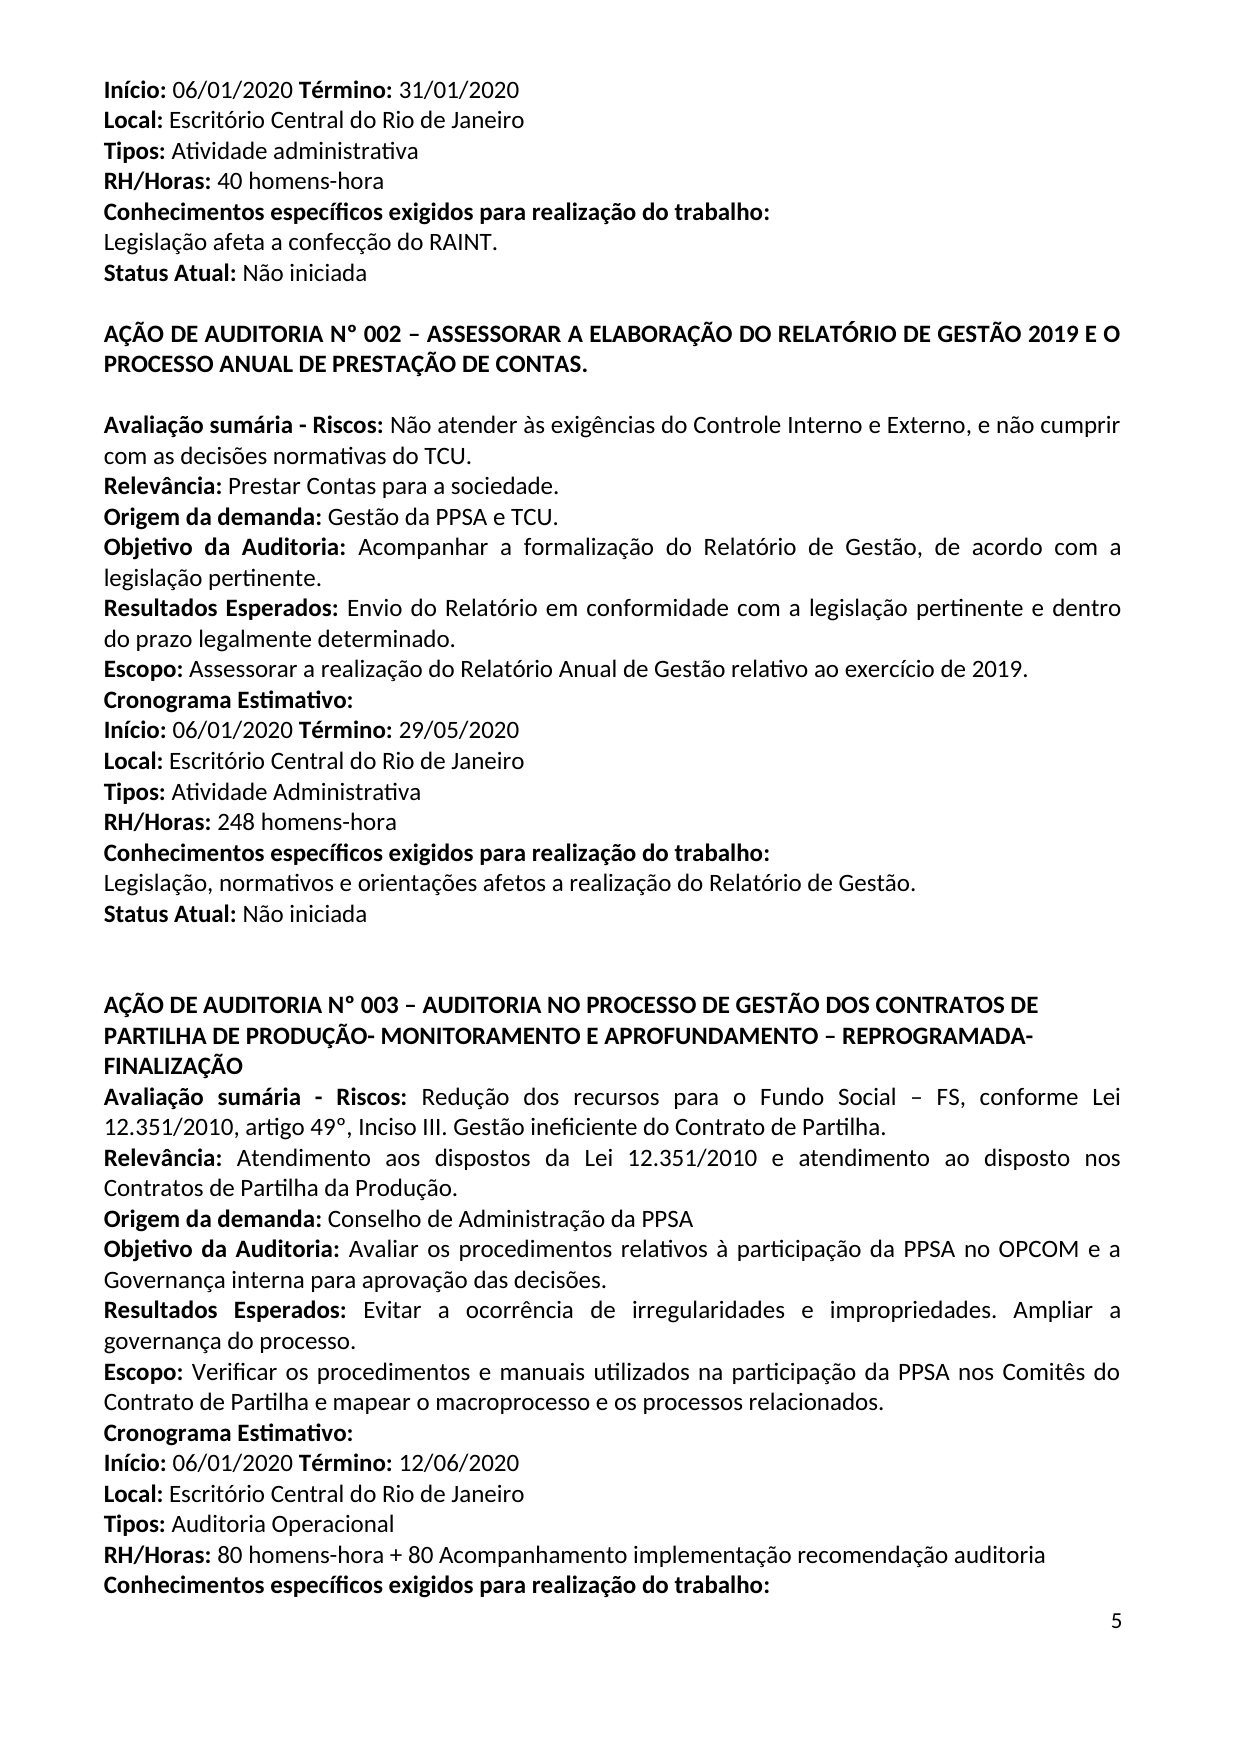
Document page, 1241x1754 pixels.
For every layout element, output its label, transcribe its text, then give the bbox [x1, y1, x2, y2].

text Resultados Esperados: Envio do Relatório em conformidade com a legislação pertinente e dentro do prazo legalmente determinado. [103, 593, 1122, 654]
text Avaliação sumária - Riscos: Não atender às exigências do Controle Interno e Externo, e não cumprir com as decisões normativas do TCU. [103, 409, 1122, 471]
text Status Atual: Não iniciada [103, 898, 1122, 928]
text RH/Horas: 80 homens-hora + 80 Acompanhamento implementação recomendação auditoria [103, 1539, 1122, 1569]
text Cronograma Estimativo: [103, 684, 1122, 715]
text Objetivo da Auditoria: Avaliar os procedimentos relativos à participação da PPSA no OPCOM e a Governança interna para aprovação das decisões. [103, 1233, 1122, 1294]
text Conhecimentos específicos exigidos para realização do trabalho: [103, 196, 1122, 226]
text Local: Escritório Central do Rio de Janeiro [103, 104, 1122, 135]
text Legislação afeta a confecção do RAINT. [103, 226, 1122, 257]
text Tipos: Auditoria Operacional [103, 1508, 1122, 1539]
text Legislação, normativos e orientações afetos a realização do Relatório de Gestão. [103, 867, 1122, 898]
text Escopo: Assessorar a realização do Relatório Anual de Gestão relativo ao exercício de 2019. [103, 654, 1122, 684]
text Cronograma Estimativo: [103, 1417, 1122, 1447]
text Início: 06/01/2020 Término: 31/01/2020 [103, 74, 1122, 104]
text Conhecimentos específicos exigidos para realização do trabalho: [103, 837, 1122, 867]
text Tipos: Atividade Administrativa [103, 776, 1122, 806]
text AÇÃO DE AUDITORIA Nº 003 – AUDITORIA NO PROCESSO DE GESTÃO DOS CONTRATOS DE PARTILHA DE PRODUÇÃO- MONITORAMENTO E APROFUNDAMENTO – REPROGRAMADA-FINALIZAÇÃO [103, 989, 1122, 1081]
text Resultados Esperados: Evitar a ocorrência de irregularidades e impropriedades. Ampliar a governança do processo. [103, 1294, 1122, 1356]
text Relevância: Prestar Contas para a sociedade. [103, 471, 1122, 501]
text Relevância: Atendimento aos dispostos da Lei 12.351/2010 e atendimento ao disposto nos Contratos de Partilha da Produção. [103, 1142, 1122, 1203]
text RH/Horas: 40 homens-hora [103, 165, 1122, 196]
text Local: Escritório Central do Rio de Janeiro [103, 1478, 1122, 1508]
text Origem da demanda: Conselho de Administração da PPSA [103, 1203, 1122, 1233]
text Tipos: Atividade administrativa [103, 135, 1122, 165]
text Avaliação sumária - Riscos: Redução dos recursos para o Fundo Social – FS, conforme Lei 12.351/2010, artigo 49º, Inciso III. Gestão ineficiente do Contrato de Partilha. [103, 1081, 1122, 1142]
text Início: 06/01/2020 Término: 12/06/2020 [103, 1447, 1122, 1478]
text Objetivo da Auditoria: Acompanhar a formalização do Relatório de Gestão, de acordo com a legislação pertinente. [103, 532, 1122, 593]
text Escopo: Verificar os procedimentos e manuais utilizados na participação da PPSA nos Comitês do Contrato de Partilha e mapear o macroprocesso e os processos relacionados. [103, 1356, 1122, 1417]
text RH/Horas: 248 homens-hora [103, 806, 1122, 837]
text Local: Escritório Central do Rio de Janeiro [103, 745, 1122, 776]
text Origem da demanda: Gestão da PPSA e TCU. [103, 501, 1122, 532]
text Status Atual: Não iniciada [103, 257, 1122, 287]
text Conhecimentos específicos exigidos para realização do trabalho: [103, 1569, 1122, 1600]
text AÇÃO DE AUDITORIA Nº 002 – ASSESSORAR A ELABORAÇÃO DO RELATÓRIO DE GESTÃO 2019 E O PROCESSO ANUAL DE PRESTAÇÃO DE CONTAS. [103, 318, 1122, 379]
text Início: 06/01/2020 Término: 29/05/2020 [103, 715, 1122, 745]
